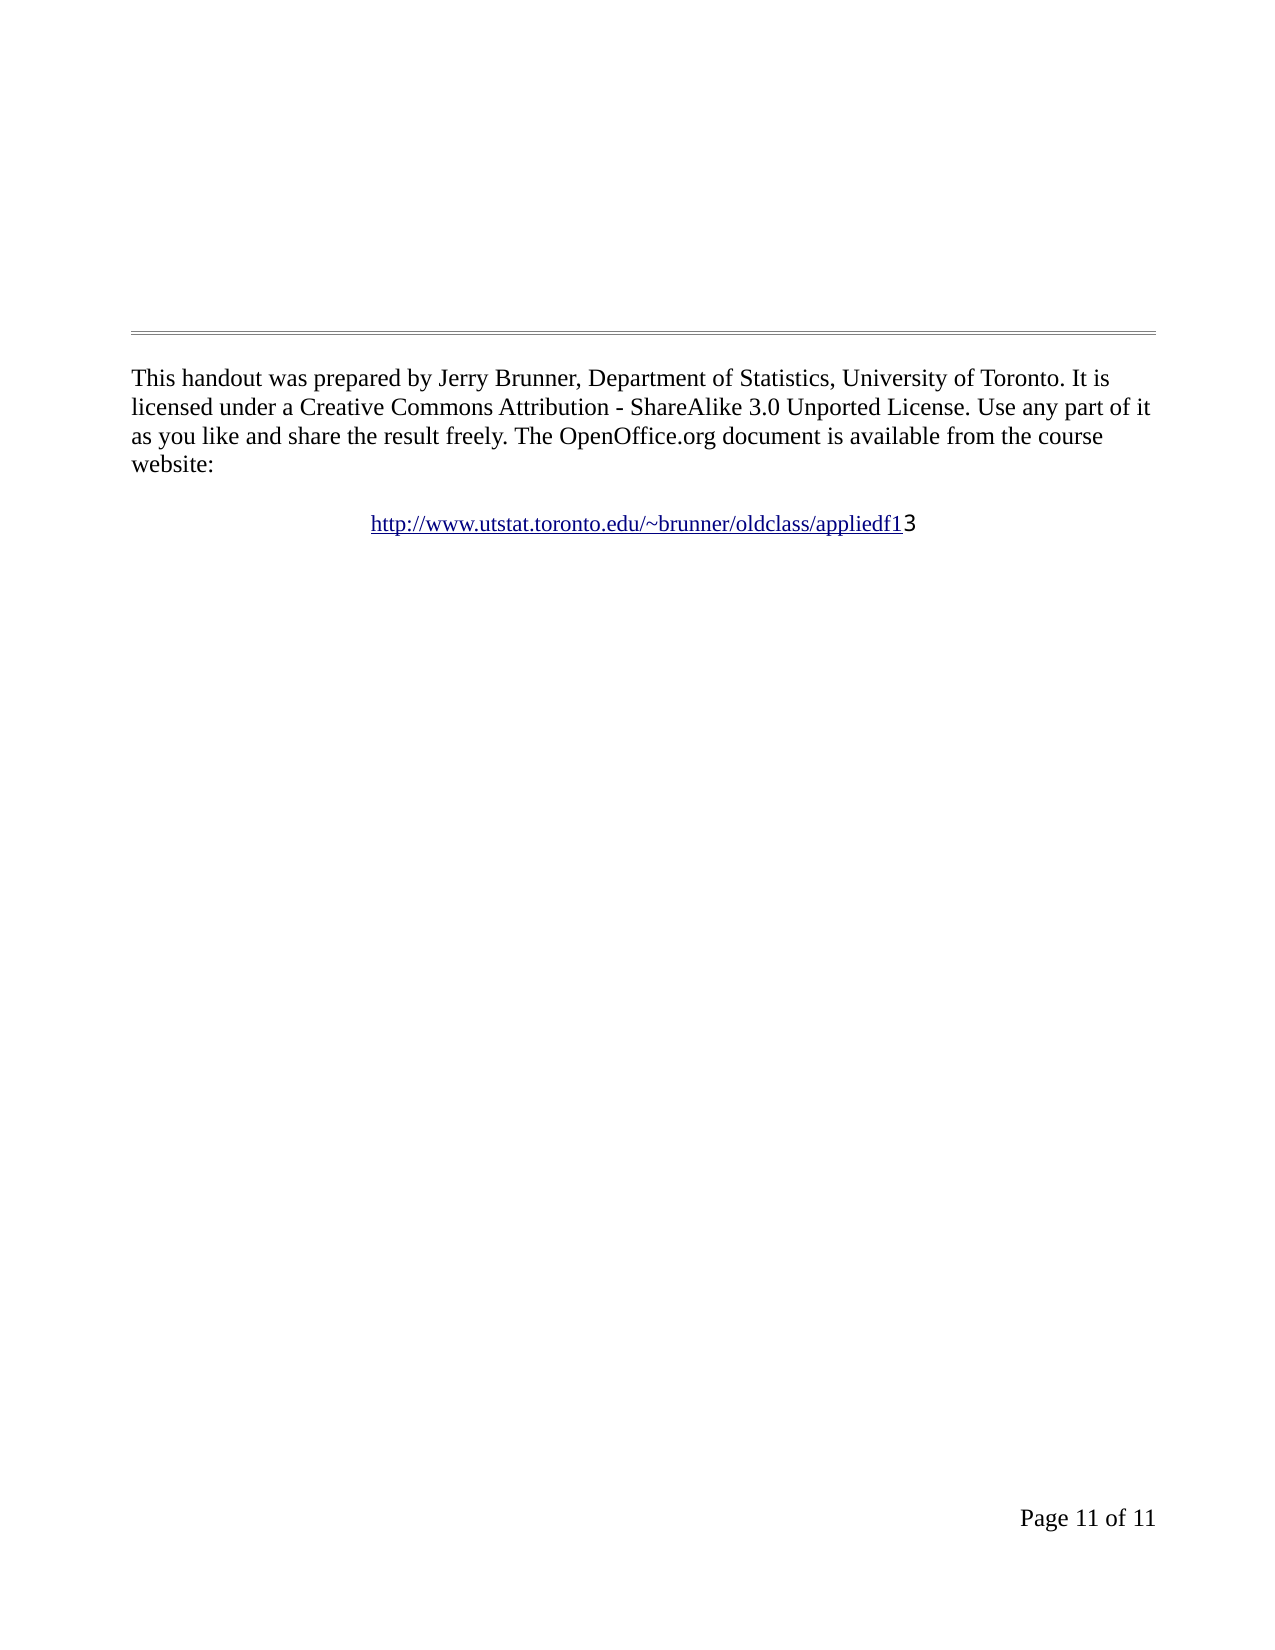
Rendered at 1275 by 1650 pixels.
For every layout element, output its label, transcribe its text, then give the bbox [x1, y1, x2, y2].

text This handout was prepared by Jerry Brunner, Department of Statistics, University of Toronto. It is licensed under a Creative Commons Attribution - ShareAlike 3.0 Unported License. Use any part of it as you like and share the result freely. The OpenOffice.org document is available from the course website: [131, 363, 1156, 478]
text http://www.utstat.toronto.edu/~brunner/oldclass/appliedf13 [131, 507, 1156, 538]
